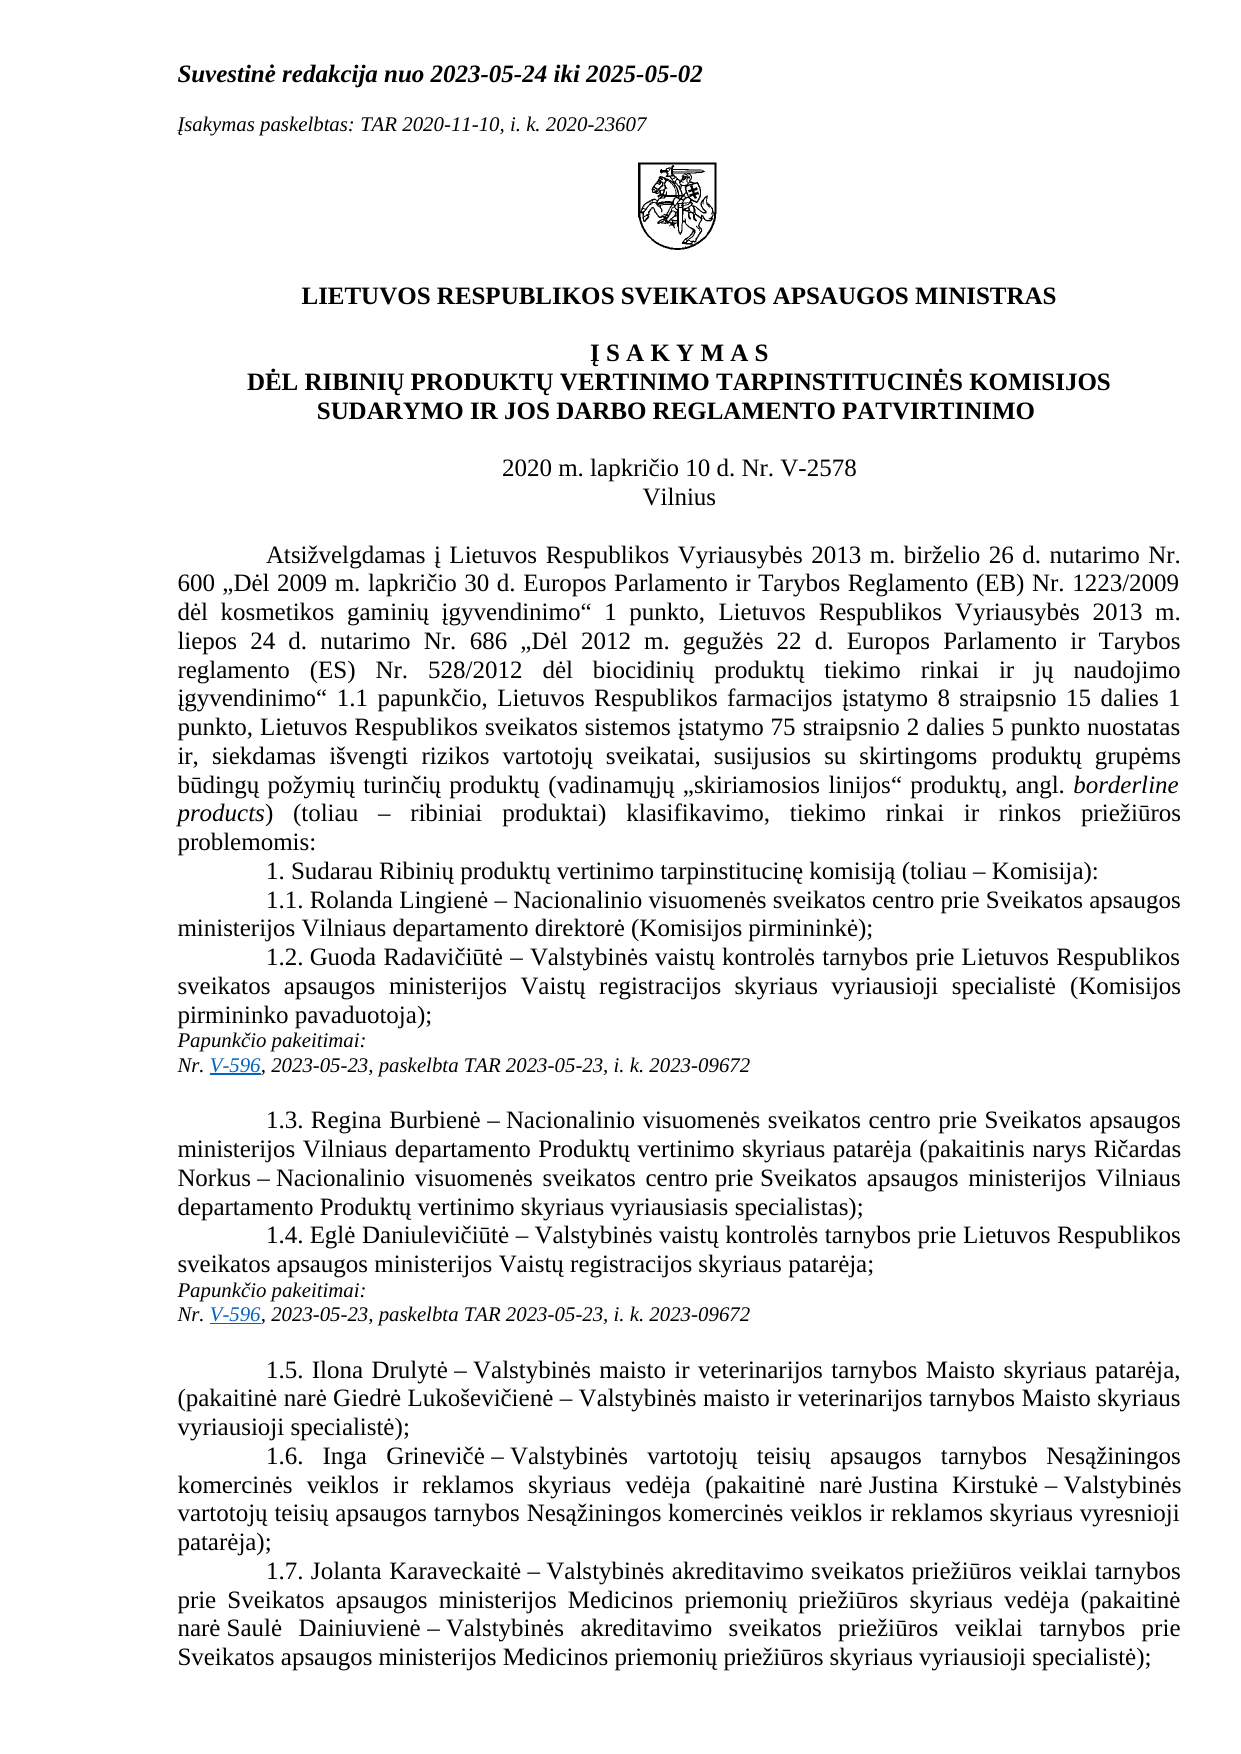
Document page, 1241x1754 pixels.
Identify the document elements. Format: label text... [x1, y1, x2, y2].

text LIETUVOS RESPUBLIKOS SVEIKATOS APSAUGOS MINISTRAS [177, 281, 1181, 310]
text 1. Sudarau Ribinių produktų vertinimo tarpinstitucinę komisiją (toliau – Komisija): [177, 856, 1181, 885]
text 2020 m. lapkričio 10 d. Nr. V-2578 [177, 453, 1181, 482]
text Papunkčio pakeitimai: [177, 1028, 1181, 1052]
text 1.6. Inga Grinevičė – Valstybinės vartotojų teisių apsaugos tarnybos Nesąžiningos komercinės veiklos ir reklamos skyriaus vedėja (pakaitinė narė Justina Kirstukė – Valstybinės vartotojų teisių apsaugos tarnybos Nesąžiningos komercinės veiklos ir reklamos skyriaus vyresnioji patarėja); [177, 1441, 1181, 1556]
text Papunkčio pakeitimai: [177, 1278, 1181, 1302]
text 1.2. Guoda Radavičiūtė – Valstybinės vaistų kontrolės tarnybos prie Lietuvos Respublikos sveikatos apsaugos ministerijos Vaistų registracijos skyriaus vyriausioji specialistė (Komisijos pirmininko pavaduotoja); [177, 942, 1181, 1028]
text Įsakymas paskelbtas: TAR 2020-11-10, i. k. 2020-23607 [177, 112, 1181, 136]
text 1.7. Jolanta Karaveckaitė – Valstybinės akreditavimo sveikatos priežiūros veiklai tarnybos prie Sveikatos apsaugos ministerijos Medicinos priemonių priežiūros skyriaus vedėja (pakaitinė narė Saulė Dainiuvienė – Valstybinės akreditavimo sveikatos priežiūros veiklai tarnybos prie Sveikatos apsaugos ministerijos Medicinos priemonių priežiūros skyriaus vyriausioji specialistė); [177, 1556, 1181, 1671]
text Suvestinė redakcija nuo 2023-05-24 iki 2025-05-02 [177, 59, 1181, 88]
text 1.1. Rolanda Lingienė – Nacionalinio visuomenės sveikatos centro prie Sveikatos apsaugos ministerijos Vilniaus departamento direktorė (Komisijos pirmininkė); [177, 885, 1181, 942]
text Atsižvelgdamas į Lietuvos Respublikos Vyriausybės 2013 m. birželio 26 d. nutarimo Nr. 600 „Dėl 2009 m. lapkričio 30 d. Europos Parlamento ir Tarybos Reglamento (EB) Nr. 1223/2009 dėl kosmetikos gaminių įgyvendinimo“ 1 punkto, Lietuvos Respublikos Vyriausybės 2013 m. liepos 24 d. nutarimo Nr. 686 „Dėl 2012 m. gegužės 22 d. Europos Parlamento ir Tarybos reglamento (ES) Nr. 528/2012 dėl biocidinių produktų tiekimo rinkai ir jų naudojimo įgyvendinimo“ 1.1 papunkčio, Lietuvos Respublikos farmacijos įstatymo 8 straipsnio 15 dalies 1 punkto, Lietuvos Respublikos sveikatos sistemos įstatymo 75 straipsnio 2 dalies 5 punkto nuostatas ir, siekdamas išvengti rizikos vartotojų sveikatai, susijusios su skirtingoms produktų grupėms būdingų požymių turinčių produktų (vadinamųjų „skiriamosios linijos“ produktų, angl. borderline products) (toliau – ribiniai produktai) klasifikavimo, tiekimo rinkai ir rinkos priežiūros problemomis: [177, 540, 1181, 856]
text 1.4. Eglė Daniulevičiūtė – Valstybinės vaistų kontrolės tarnybos prie Lietuvos Respublikos sveikatos apsaugos ministerijos Vaistų registracijos skyriaus patarėja; [177, 1220, 1181, 1278]
text Nr. V-596, 2023-05-23, paskelbta TAR 2023-05-23, i. k. 2023-09672 [177, 1302, 1181, 1326]
text 1.3. Regina Burbienė – Nacionalinio visuomenės sveikatos centro prie Sveikatos apsaugos ministerijos Vilniaus departamento Produktų vertinimo skyriaus patarėja (pakaitinis narys Ričardas Norkus – Nacionalinio visuomenės sveikatos centro prie Sveikatos apsaugos ministerijos Vilniaus departamento Produktų vertinimo skyriaus vyriausiasis specialistas); [177, 1105, 1181, 1220]
text DĖL RIBINIŲ PRODUKTŲ VERTINIMO TARPINSTITUCINĖS KOMISIJOS SUDARYMO IR JOS DARBO REGLAMENTO PATVIRTINIMO [177, 367, 1181, 425]
text Nr. V-596, 2023-05-23, paskelbta TAR 2023-05-23, i. k. 2023-09672 [177, 1052, 1181, 1077]
text Į S A K Y M A S [177, 338, 1181, 367]
text Vilnius [177, 482, 1181, 511]
text 1.5. Ilona Drulytė – Valstybinės maisto ir veterinarijos tarnybos Maisto skyriaus patarėja, (pakaitinė narė Giedrė Lukoševičienė – Valstybinės maisto ir veterinarijos tarnybos Maisto skyriaus vyriausioji specialistė); [177, 1355, 1181, 1441]
